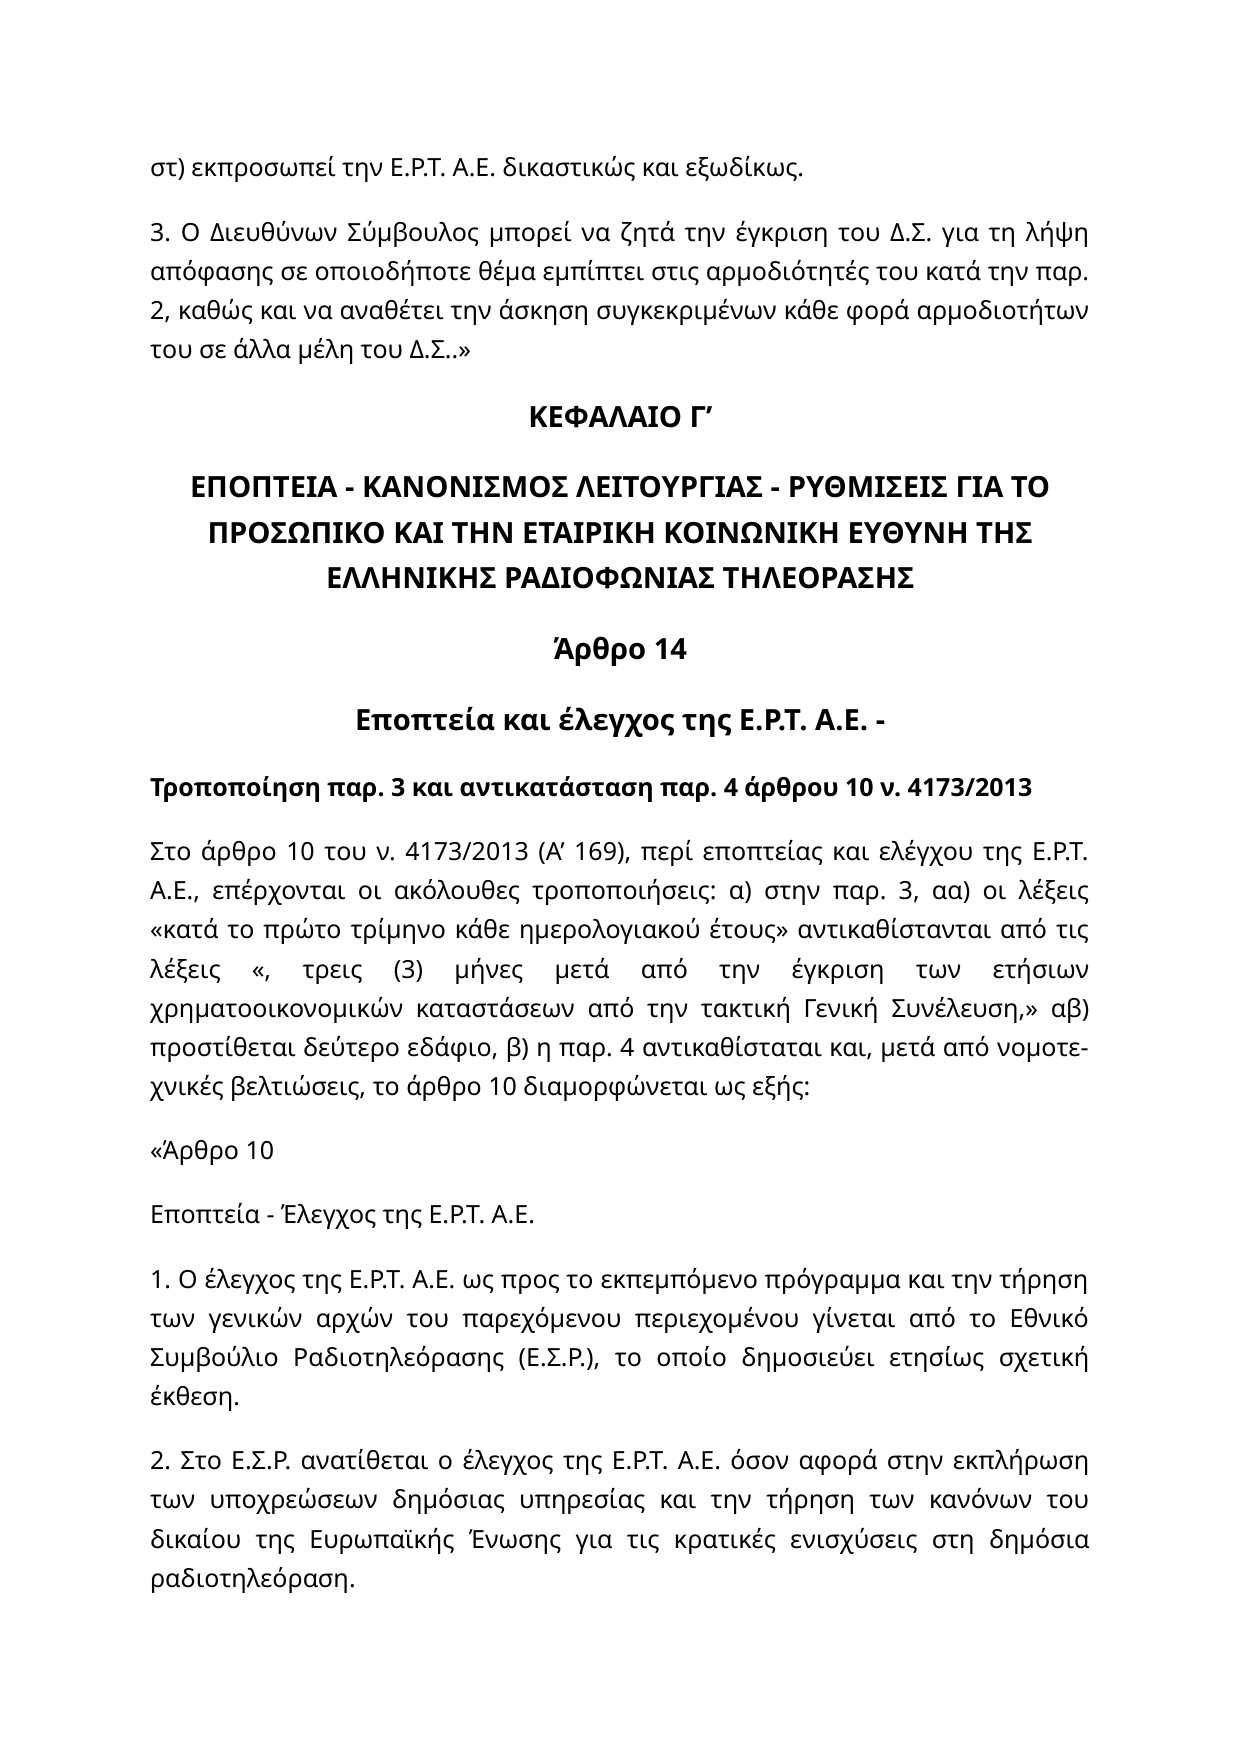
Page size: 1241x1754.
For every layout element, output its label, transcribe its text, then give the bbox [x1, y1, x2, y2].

text 1. Ο έλεγχος της Ε.Ρ.Τ. Α.Ε. ως προς το εκπεμπόμενο πρόγραμμα και την τήρηση των γενικών αρχών του παρεχόμενου περιεχομένου γίνεται από το Εθνικό Συμβούλιο Ραδιοτηλεόρασης (Ε.Σ.Ρ.), το οποίο δημοσιεύει ετησίως σχετική έκθεση. [150, 1261, 1090, 1413]
subtitle Εποπτεία και έλεγχος της Ε.Ρ.Τ. Α.Ε. - [150, 699, 1090, 739]
text Εποπτεία - Έλεγχος της Ε.Ρ.Τ. Α.Ε. [150, 1197, 1090, 1231]
text 2. Στο Ε.Σ.Ρ. ανατίθεται ο έλεγχος της Ε.Ρ.Τ. Α.Ε. όσον αφορά στην εκπλήρωση των υποχρεώσεων δημόσιας υπηρεσίας και την τήρηση των κανόνων του δικαίου της Ευρωπαϊκής Ένωσης για τις κρατικές ενισχύσεις στη δημόσια ραδιοτηλεόραση. [150, 1443, 1090, 1594]
text Τροποποίηση παρ. 3 και αντικατάσταση παρ. 4 άρθρου 10 ν. 4173/2013 [150, 769, 1090, 804]
text 3. Ο Διευθύνων Σύμβουλος μπορεί να ζητά την έγκριση του Δ.Σ. για τη λήψη απόφασης σε οποιοδήποτε θέμα εμπίπτει στις αρμοδιότητές του κατά την παρ. 2, καθώς και να αναθέτει την άσκηση συγκεκριμένων κάθε φορά αρμοδιοτήτων του σε άλλα μέλη του Δ.Σ..» [150, 214, 1090, 366]
text Στο άρθρο 10 του ν. 4173/2013 (Α’ 169), περί εποπτείας και ελέγχου της Ε.Ρ.Τ. Α.Ε., επέρχονται οι ακόλουθες τροποποιήσεις: α) στην παρ. 3, αα) οι λέξεις «κατά το πρώτο τρίμηνο κάθε ημερολογιακού έτους» αντικαθίστανται από τις λέξεις «, τρεις (3) μήνες μετά από την έγκριση των ετήσιων χρηματοοικονομικών καταστάσεων από την τακτική Γενική Συνέλευση,» αβ) προστίθεται δεύτερο εδάφιο, β) η παρ. 4 αντικαθίσταται και, μετά από νομοτε- χνικές βελτιώσεις, το άρθρο 10 διαμορφώνεται ως εξής: [150, 834, 1090, 1103]
subtitle ΕΠΟΠΤΕΙΑ - ΚΑΝΟΝΙΣΜΟΣ ΛΕΙΤΟΥΡΓΙΑΣ - ΡΥΘΜΙΣΕΙΣ ΓΙΑ ΤΟ ΠΡΟΣΩΠΙΚΟ ΚΑΙ ΤΗΝ ΕΤΑΙΡΙΚΗ ΚΟΙΝΩΝΙΚΗ ΕΥΘΥΝΗ ΤΗΣ ΕΛΛΗΝΙΚΗΣ ΡΑΔΙΟΦΩΝΙΑΣ ΤΗΛΕΟΡΑΣΗΣ [150, 466, 1090, 597]
subtitle ΚΕΦΑΛΑΙΟ Γ’ [150, 396, 1090, 436]
subtitle Άρθρο 14 [150, 628, 1090, 668]
text στ) εκπροσωπεί την Ε.Ρ.Τ. Α.Ε. δικαστικώς και εξωδίκως. [150, 150, 1090, 184]
text «Άρθρο 10 [150, 1133, 1090, 1167]
